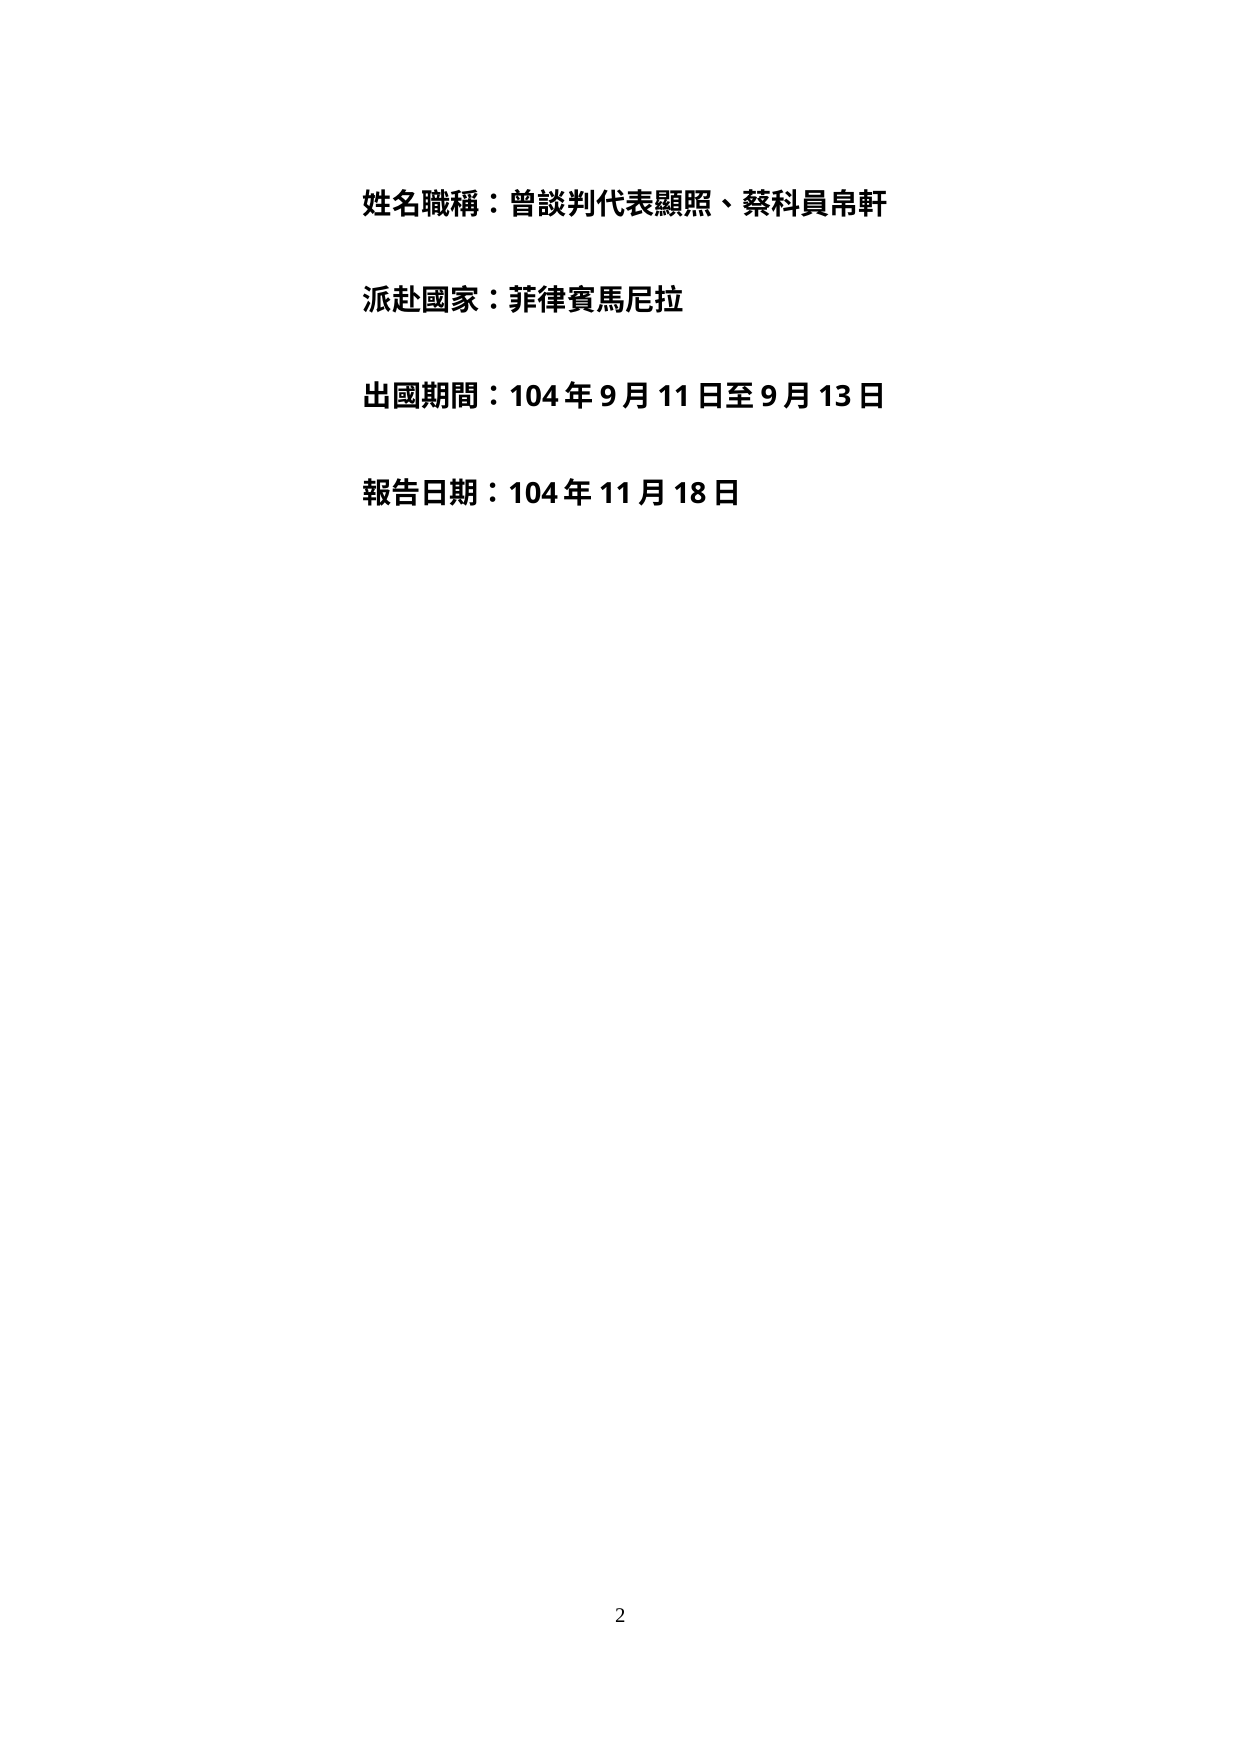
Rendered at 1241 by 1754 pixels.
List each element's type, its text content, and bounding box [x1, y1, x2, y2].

text 出國期間：104年9月11日至9月13日 [187, 357, 1053, 432]
text 姓名職稱：曾談判代表顯照、蔡科員帛軒 [187, 164, 1053, 239]
text 報告日期：104年11月18日 [187, 453, 1053, 528]
text 派赴國家：菲律賓馬尼拉 [187, 261, 1053, 336]
